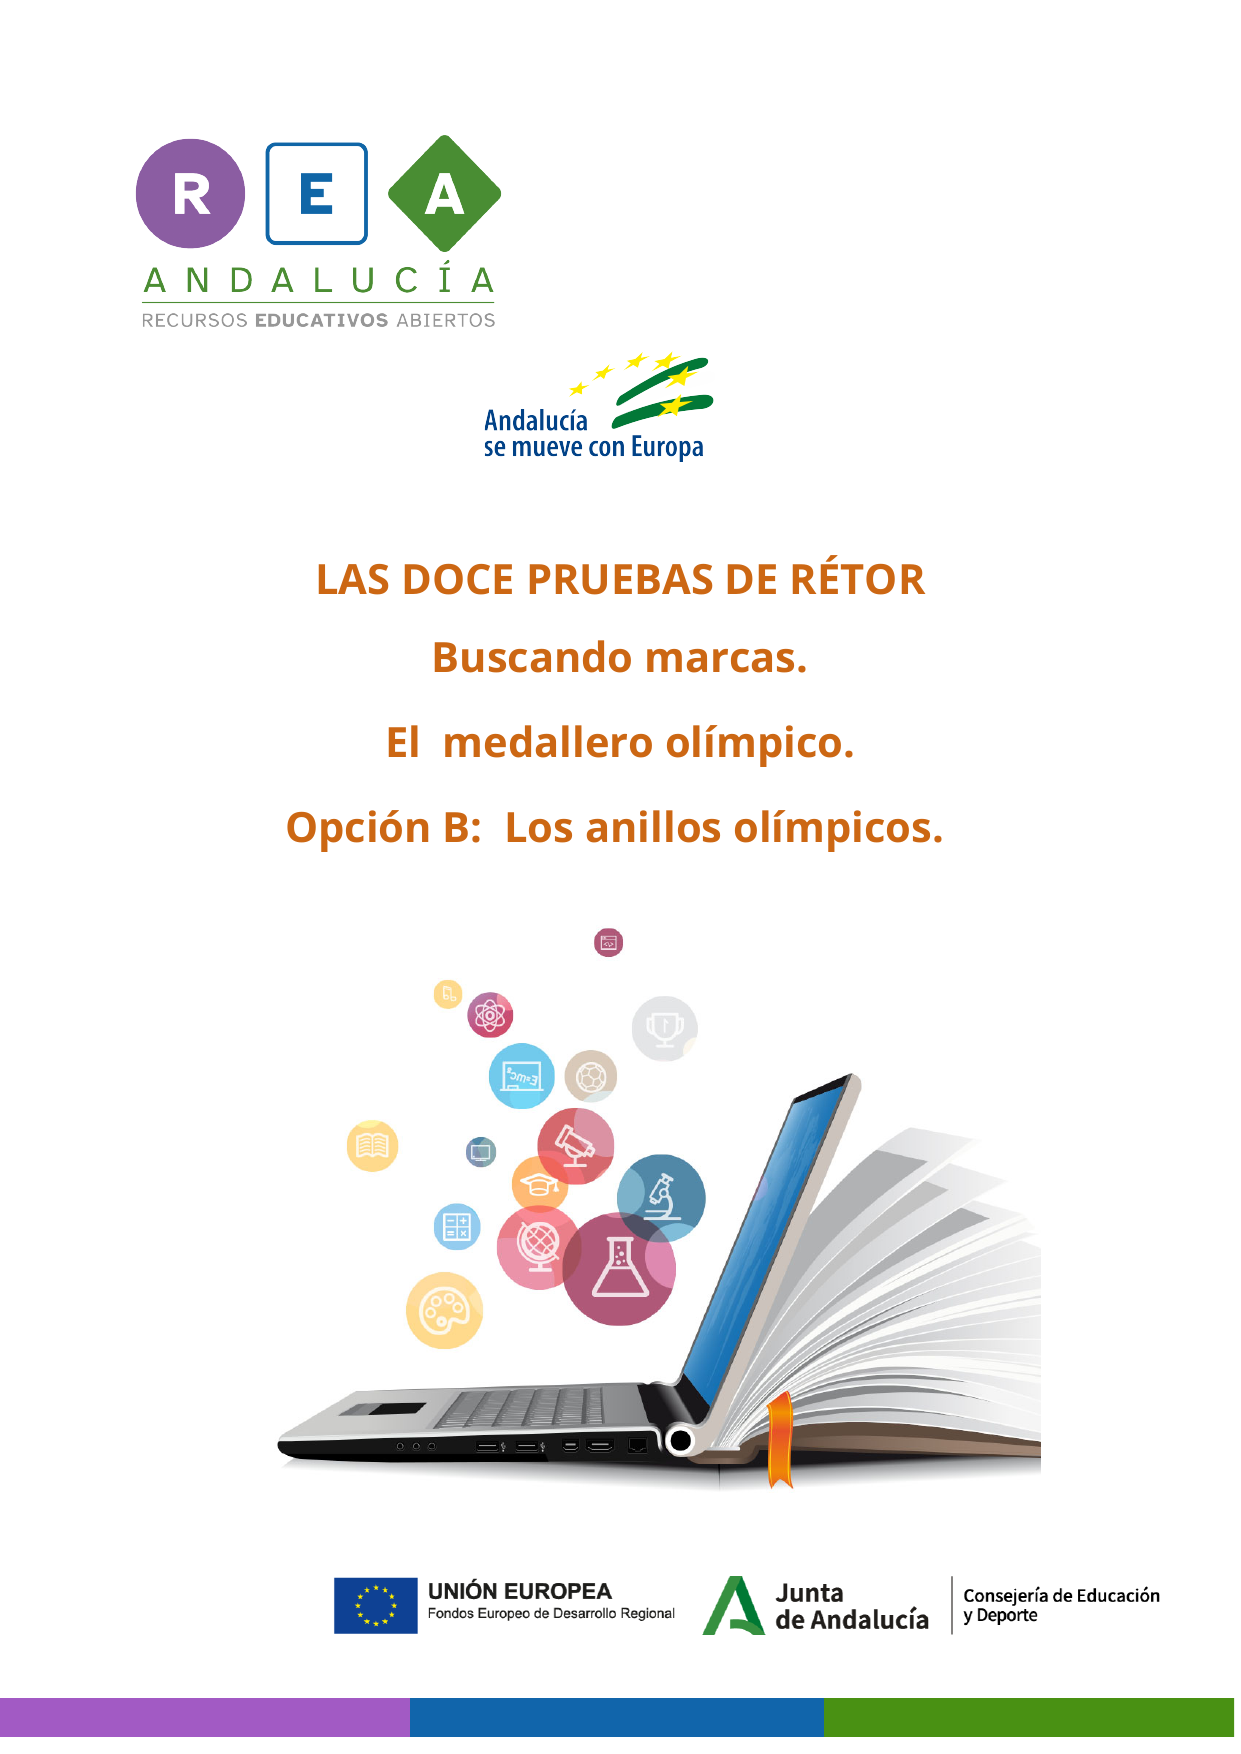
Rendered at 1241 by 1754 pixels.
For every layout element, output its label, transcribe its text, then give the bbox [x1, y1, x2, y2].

text Opción B: Los anillos olímpicos. [118, 798, 1122, 855]
picture [118, 118, 715, 462]
picture [0, 896, 1235, 1737]
title LAS DOCE PRUEBAS DE RÉTOR [118, 550, 1122, 607]
text El medallero olímpico. [118, 713, 1122, 770]
text Buscando marcas. [118, 628, 1122, 685]
